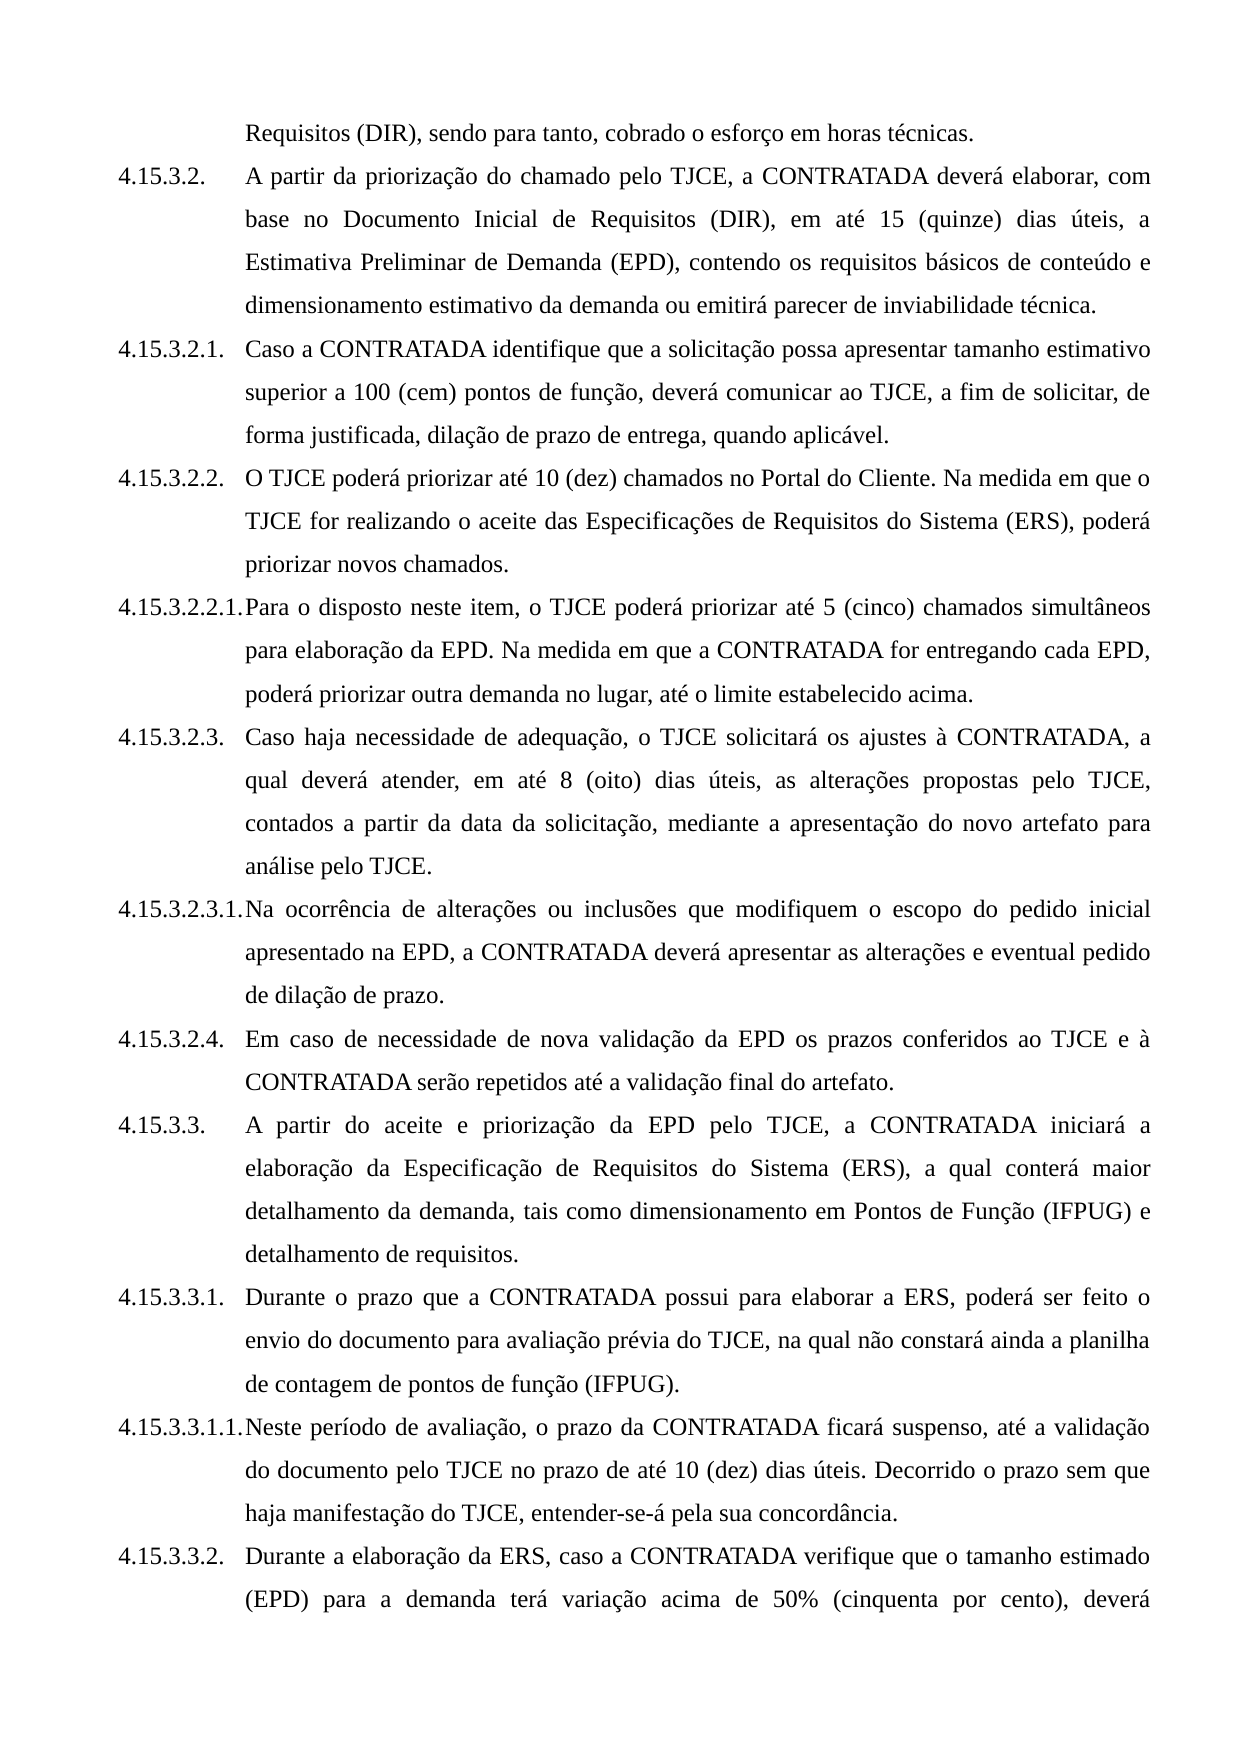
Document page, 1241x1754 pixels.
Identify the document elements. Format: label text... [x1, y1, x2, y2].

list Caso a CONTRATADA identifique que a solicitação possa apresentar tamanho estimativo superior a 100 (cem) pontos de função, deverá comunicar ao TJCE, a fim de solicitar, de forma justificada, dilação de prazo de entrega, quando aplicável. [118, 334, 1152, 449]
list Em caso de necessidade de nova validação da EPD os prazos conferidos ao TJCE e à CONTRATADA serão repetidos até a validação final do artefato. [118, 1024, 1152, 1096]
list Na ocorrência de alterações ou inclusões que modifiquem o escopo do pedido inicial apresentado na EPD, a CONTRATADA deverá apresentar as alterações e eventual pedido de dilação de prazo. [118, 894, 1152, 1009]
list A partir do aceite e priorização da EPD pelo TJCE, a CONTRATADA iniciará a elaboração da Especificação de Requisitos do Sistema (ERS), a qual conterá maior detalhamento da demanda, tais como dimensionamento em Pontos de Função (IFPUG) e detalhamento de requisitos. [118, 1110, 1152, 1268]
list A partir da priorização do chamado pelo TJCE, a CONTRATADA deverá elaborar, com base no Documento Inicial de Requisitos (DIR), em até 15 (quinze) dias úteis, a Estimativa Preliminar de Demanda (EPD), contendo os requisitos básicos de conteúdo e dimensionamento estimativo da demanda ou emitirá parecer de inviabilidade técnica. [118, 161, 1152, 319]
list Neste período de avaliação, o prazo da CONTRATADA ficará suspenso, até a validação do documento pelo TJCE no prazo de até 10 (dez) dias úteis. Decorrido o prazo sem que haja manifestação do TJCE, entender-se-á pela sua concordância. [118, 1412, 1152, 1527]
list Para o disposto neste item, o TJCE poderá priorizar até 5 (cinco) chamados simultâneos para elaboração da EPD. Na medida em que a CONTRATADA for entregando cada EPD, poderá priorizar outra demanda no lugar, até o limite estabelecido acima. [118, 592, 1152, 707]
list Durante a elaboração da ERS, caso a CONTRATADA verifique que o tamanho estimado (EPD) para a demanda terá variação acima de 50% (cinquenta por cento), deverá comunicar ao TJCE, solicitando autorização para prosseguimento na elaboração da ERS. [118, 1541, 1152, 1613]
list Durante o prazo que a CONTRATADA possui para elaborar a ERS, poderá ser feito o envio do documento para avaliação prévia do TJCE, na qual não constará ainda a planilha de contagem de pontos de função (IFPUG). [118, 1282, 1152, 1397]
list O TJCE poderá solicitar à CONTRATADA a elaboração do Documento Inicial de Requisitos (DIR), sendo para tanto, cobrado o esforço em horas técnicas. [118, 118, 1152, 147]
list O TJCE poderá priorizar até 10 (dez) chamados no Portal do Cliente. Na medida em que o TJCE for realizando o aceite das Especificações de Requisitos do Sistema (ERS), poderá priorizar novos chamados. [118, 463, 1152, 578]
list Caso haja necessidade de adequação, o TJCE solicitará os ajustes à CONTRATADA, a qual deverá atender, em até 8 (oito) dias úteis, as alterações propostas pelo TJCE, contados a partir da data da solicitação, mediante a apresentação do novo artefato para análise pelo TJCE. [118, 722, 1152, 880]
